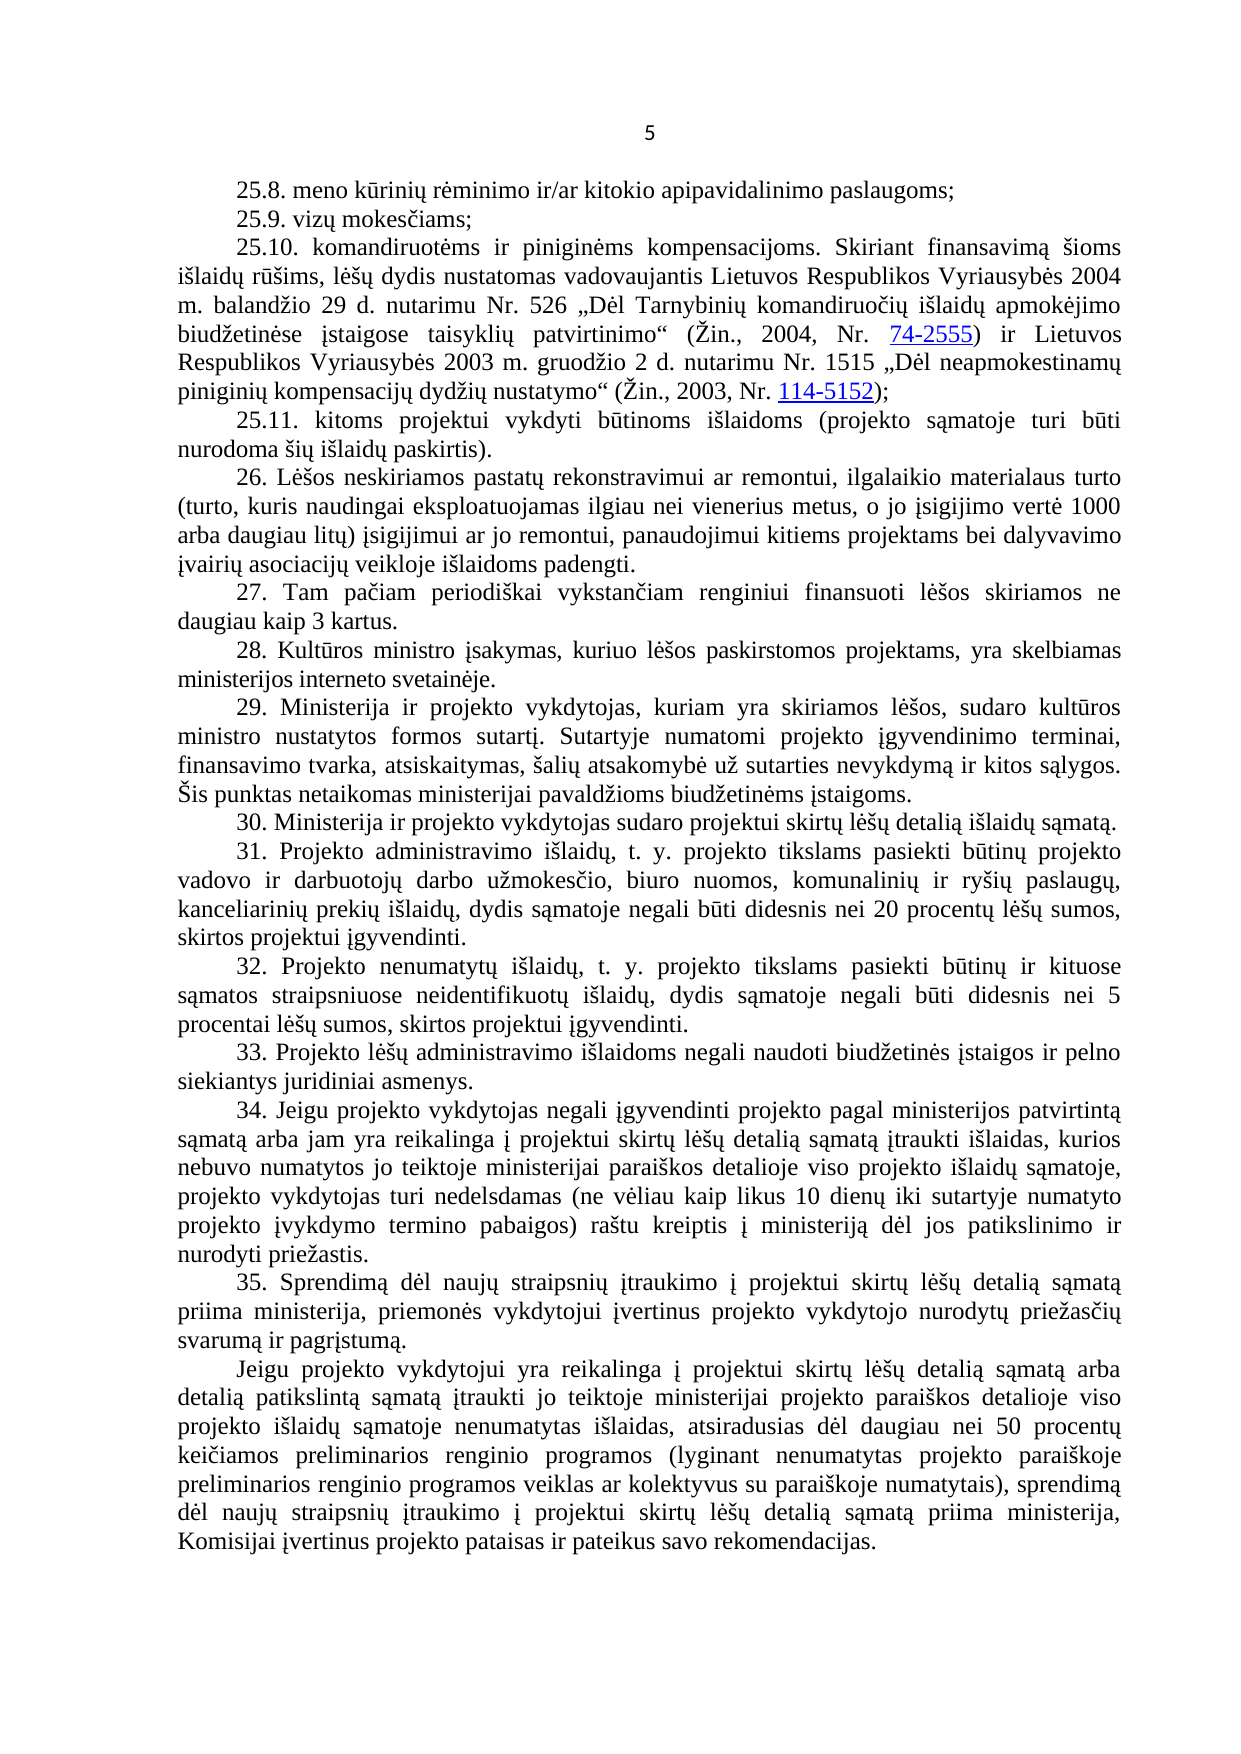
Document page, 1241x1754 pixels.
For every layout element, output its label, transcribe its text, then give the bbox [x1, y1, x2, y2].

text 33. Projekto lėšų administravimo išlaidoms negali naudoti biudžetinės įstaigos ir pelno siekiantys juridiniai asmenys. [177, 1037, 1122, 1095]
text 35. Sprendimą dėl naujų straipsnių įtraukimo į projektui skirtų lėšų detalią sąmatą priima ministerija, priemonės vykdytojui įvertinus projekto vykdytojo nurodytų priežasčių svarumą ir pagrįstumą. [177, 1267, 1122, 1354]
text Jeigu projekto vykdytojui yra reikalinga į projektui skirtų lėšų detalią sąmatą arba detalią patikslintą sąmatą įtraukti jo teiktoje ministerijai projekto paraiškos detalioje viso projekto išlaidų sąmatoje nenumatytas išlaidas, atsiradusias dėl daugiau nei 50 procentų keičiamos preliminarios renginio programos (lyginant nenumatytas projekto paraiškoje preliminarios renginio programos veiklas ar kolektyvus su paraiškoje numatytais), sprendimą dėl naujų straipsnių įtraukimo į projektui skirtų lėšų detalią sąmatą priima ministerija, Komisijai įvertinus projekto pataisas ir pateikus savo rekomendacijas. [177, 1354, 1122, 1555]
text 25.10. komandiruotėms ir piniginėms kompensacijoms. Skiriant finansavimą šioms išlaidų rūšims, lėšų dydis nustatomas vadovaujantis Lietuvos Respublikos Vyriausybės 2004 m. balandžio 29 d. nutarimu Nr. 526 „Dėl Tarnybinių komandiruočių išlaidų apmokėjimo biudžetinėse įstaigose taisyklių patvirtinimo“ (Žin., 2004, Nr. 74-2555) ir Lietuvos Respublikos Vyriausybės 2003 m. gruodžio 2 d. nutarimu Nr. 1515 „Dėl neapmokestinamų piniginių kompensacijų dydžių nustatymo“ (Žin., 2003, Nr. 114-5152); [177, 232, 1122, 405]
text 25.11. kitoms projektui vykdyti būtinoms išlaidoms (projekto sąmatoje turi būti nurodoma šių išlaidų paskirtis). [177, 405, 1122, 462]
text 25.9. vizų mokesčiams; [177, 204, 1122, 232]
text 27. Tam pačiam periodiškai vykstančiam renginiui finansuoti lėšos skiriamos ne daugiau kaip 3 kartus. [177, 577, 1122, 635]
text 25.8. meno kūrinių rėminimo ir/ar kitokio apipavidalinimo paslaugoms; [177, 175, 1122, 204]
text 29. Ministerija ir projekto vykdytojas, kuriam yra skiriamos lėšos, sudaro kultūros ministro nustatytos formos sutartį. Sutartyje numatomi projekto įgyvendinimo terminai, finansavimo tvarka, atsiskaitymas, šalių atsakomybė už sutarties nevykdymą ir kitos sąlygos. Šis punktas netaikomas ministerijai pavaldžioms biudžetinėms įstaigoms. [177, 692, 1122, 807]
text 34. Jeigu projekto vykdytojas negali įgyvendinti projekto pagal ministerijos patvirtintą sąmatą arba jam yra reikalinga į projektui skirtų lėšų detalią sąmatą įtraukti išlaidas, kurios nebuvo numatytos jo teiktoje ministerijai paraiškos detalioje viso projekto išlaidų sąmatoje, projekto vykdytojas turi nedelsdamas (ne vėliau kaip likus 10 dienų iki sutartyje numatyto projekto įvykdymo termino pabaigos) raštu kreiptis į ministeriją dėl jos patikslinimo ir nurodyti priežastis. [177, 1095, 1122, 1267]
text 31. Projekto administravimo išlaidų, t. y. projekto tikslams pasiekti būtinų projekto vadovo ir darbuotojų darbo užmokesčio, biuro nuomos, komunalinių ir ryšių paslaugų, kanceliarinių prekių išlaidų, dydis sąmatoje negali būti didesnis nei 20 procentų lėšų sumos, skirtos projektui įgyvendinti. [177, 836, 1122, 951]
text 28. Kultūros ministro įsakymas, kuriuo lėšos paskirstomos projektams, yra skelbiamas ministerijos interneto svetainėje. [177, 635, 1122, 692]
text 30. Ministerija ir projekto vykdytojas sudaro projektui skirtų lėšų detalią išlaidų sąmatą. [177, 807, 1122, 836]
text 32. Projekto nenumatytų išlaidų, t. y. projekto tikslams pasiekti būtinų ir kituose sąmatos straipsniuose neidentifikuotų išlaidų, dydis sąmatoje negali būti didesnis nei 5 procentai lėšų sumos, skirtos projektui įgyvendinti. [177, 951, 1122, 1037]
text 26. Lėšos neskiriamos pastatų rekonstravimui ar remontui, ilgalaikio materialaus turto (turto, kuris naudingai eksploatuojamas ilgiau nei vienerius metus, o jo įsigijimo vertė 1000 arba daugiau litų) įsigijimui ar jo remontui, panaudojimui kitiems projektams bei dalyvavimo įvairių asociacijų veikloje išlaidoms padengti. [177, 462, 1122, 577]
